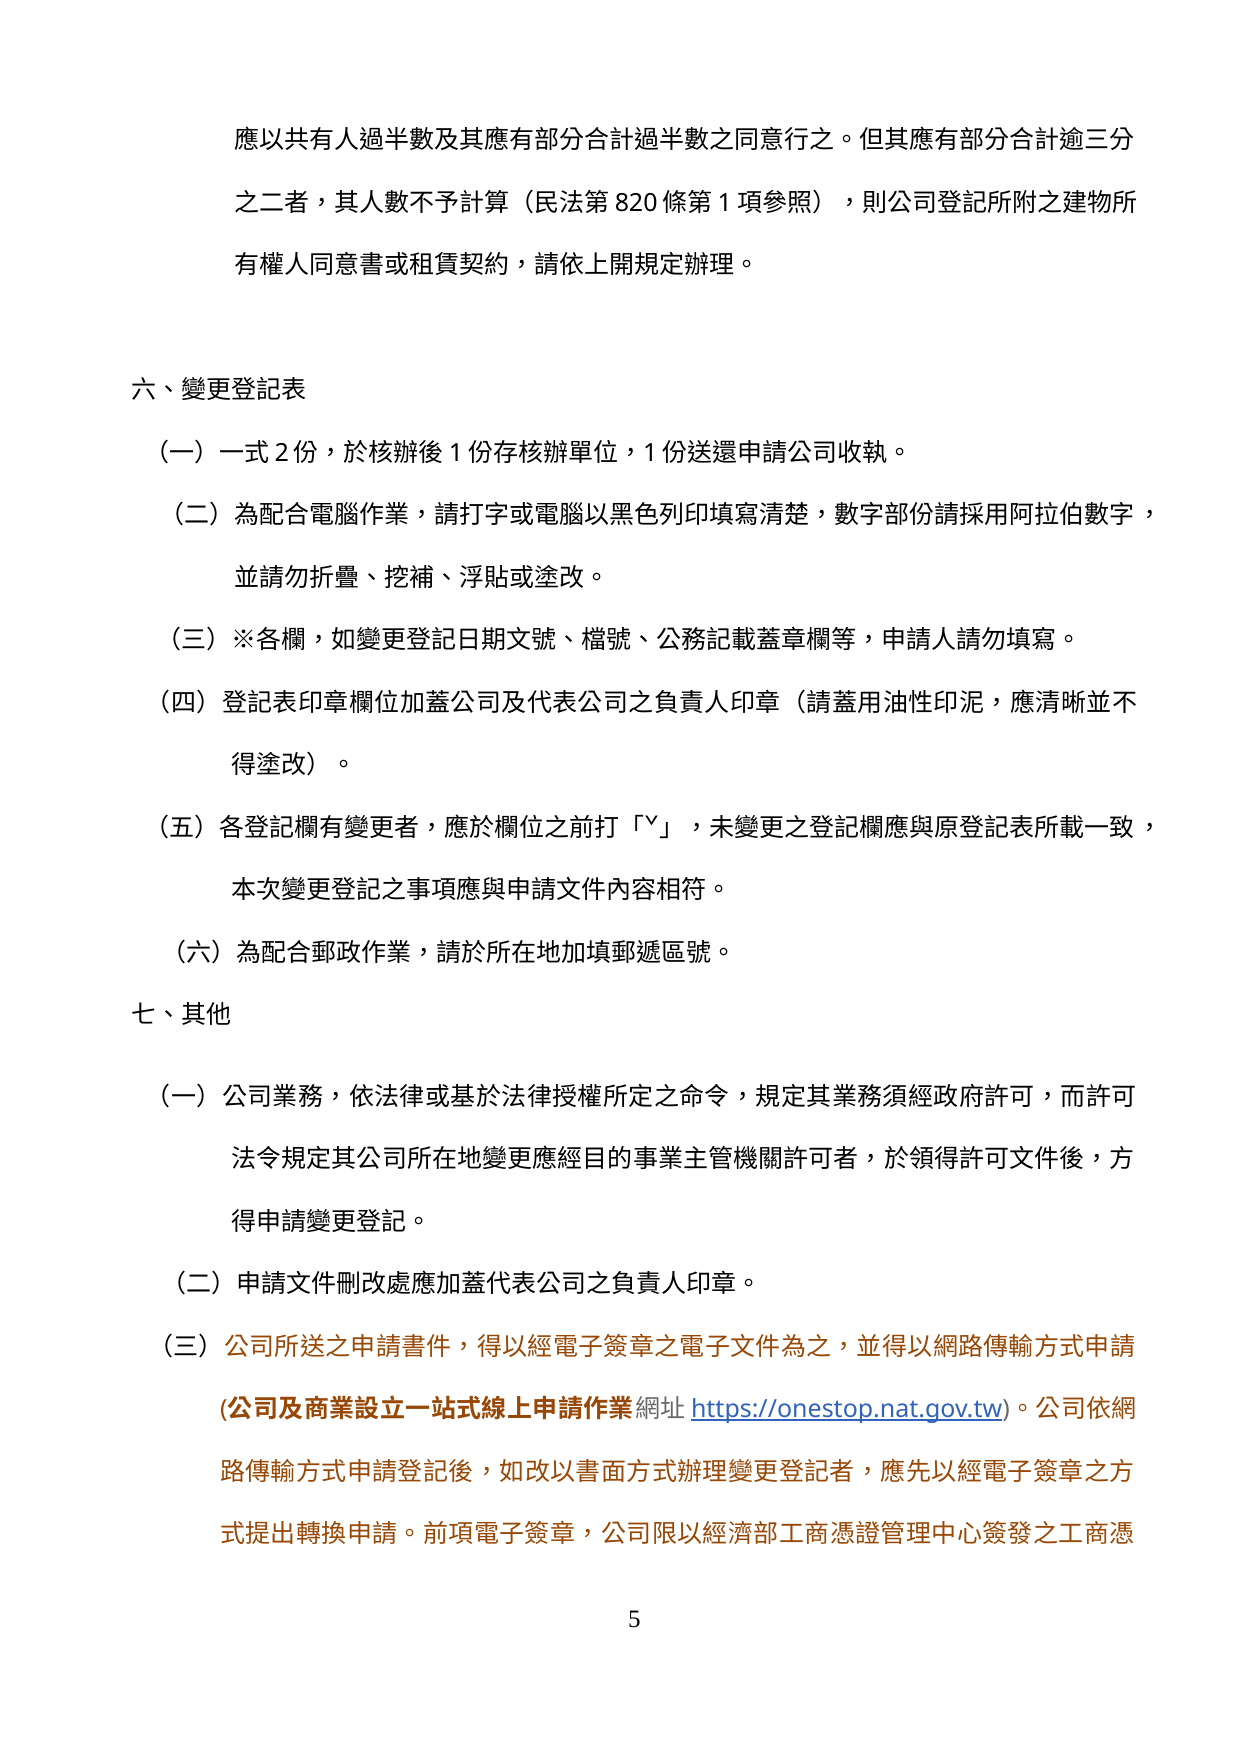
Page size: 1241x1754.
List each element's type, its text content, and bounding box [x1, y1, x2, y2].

text （四）登記表印章欄位加蓋公司及代表公司之負責人印章（請蓋用油性印泥，應清晰並不得塗改）。 [131, 659, 1137, 784]
text （三）※各欄，如變更登記日期文號、檔號、公務記載蓋章欄等，申請人請勿填寫。 [131, 596, 1137, 659]
text （一）公司業務，依法律或基於法律授權所定之命令，規定其業務須經政府許可，而許可法令規定其公司所在地變更應經目的事業主管機關許可者，於領得許可文件後，方得申請變更登記。 [131, 1052, 1137, 1240]
text 七、其他 [131, 971, 1137, 1034]
text （三）公司所送之申請書件，得以經電子簽章之電子文件為之，並得以網路傳輸方式申請(公司及商業設立一站式線上申請作業網址https://onestop.nat.gov.tw)。公司依網路傳輸方式申請登記後，如改以書面方式辦理變更登記者，應先以經電子簽章之方式提出轉換申請。前項電子簽章，公司限以經濟部工商憑證管理中心簽發之工商憑 [141, 1302, 1137, 1552]
text （五）各登記欄有變更者，應於欄位之前打「ˇ」，未變更之登記欄應與原登記表所載一致，本次變更登記之事項應與申請文件內容相符。 [131, 784, 1137, 909]
text 六、變更登記表 [131, 346, 1137, 409]
text （一）一式2份，於核辦後1份存核辦單位，1份送還申請公司收執。 [131, 409, 1137, 471]
text （二）為配合電腦作業，請打字或電腦以黑色列印填寫清楚，數字部份請採用阿拉伯數字，並請勿折疊、挖補、浮貼或塗改。 [159, 471, 1137, 596]
text （六）為配合郵政作業，請於所在地加填郵遞區號。 [161, 909, 1137, 971]
text （二）申請文件刪改處應加蓋代表公司之負責人印章。 [131, 1240, 1137, 1302]
text （三）查民法第1151條規定：「繼承人有數人時，在分割遺產前，各繼承人對於遺產全部為公同共有」。同法第1152條規定：「前條公同共有之遺產，得由繼承人中互推一人管理之。」是以，公司登記所在地之建物所有權人死亡未辦妥繼承時，可由其遺產管理人簽署公司登記所附之建物所有權人同意書（或租賃契約）；公司登記所在地之建物為數人公同共有者，其出租行為屬共有物之管理，除契約另有約定外，應以共有人過半數及其應有部分合計過半數之同意行之。但其應有部分合計逾三分之二者，其人數不予計算（民法第820條第1項參照），則公司登記所附之建物所有權人同意書或租賃契約，請依上開規定辦理。 [161, 96, 1137, 284]
